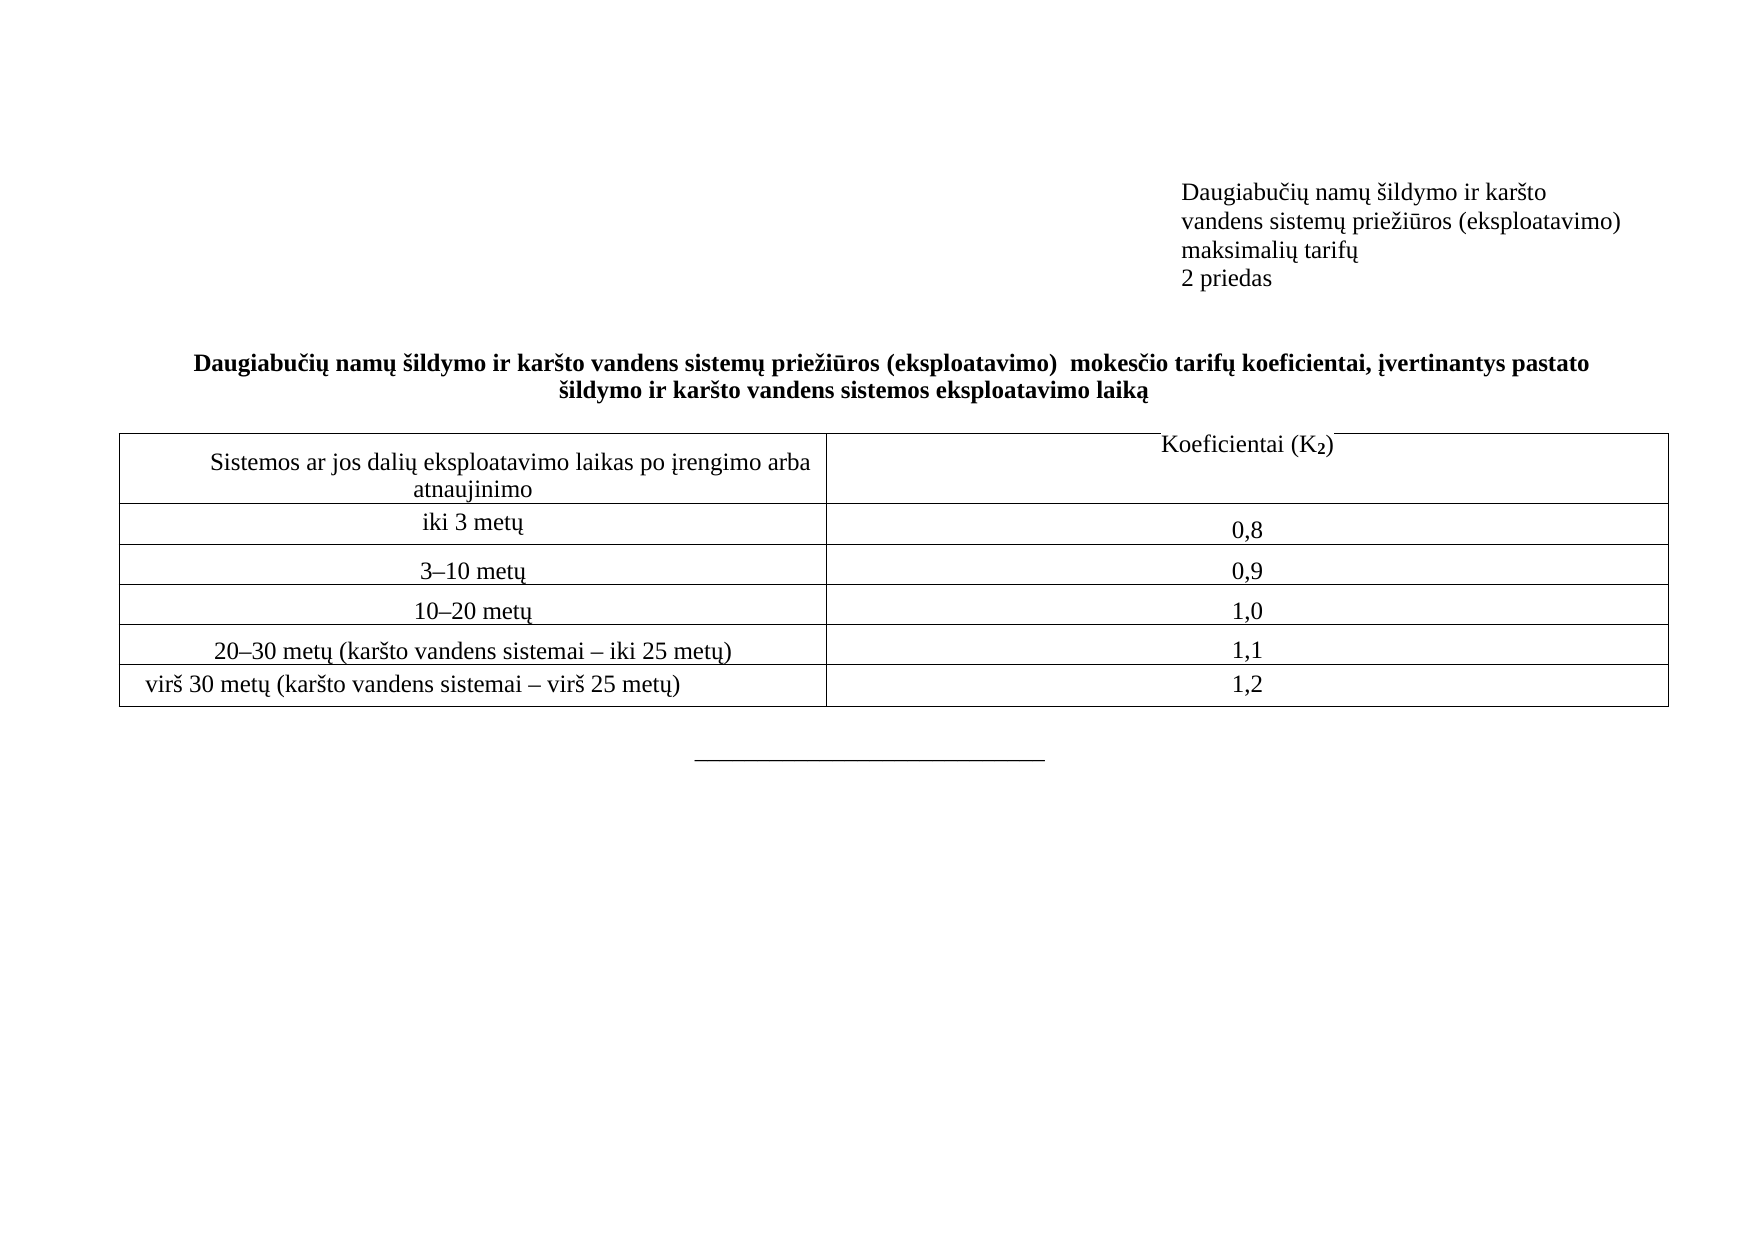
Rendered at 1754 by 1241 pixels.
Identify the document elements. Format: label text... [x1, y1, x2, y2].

text 2 priedas [118, 263, 1621, 292]
text Daugiabučių namų šildymo ir karšto [118, 177, 1621, 206]
table_cell 20–30 metų (karšto vandens sistemai – iki 25 metų) [120, 625, 826, 664]
table_cell virš 30 metų (karšto vandens sistemai – virš 25 metų) [120, 665, 826, 706]
text vandens sistemų priežiūros (eksploatavimo) [118, 206, 1621, 235]
table_cell 10–20 metų [120, 585, 826, 624]
text ____________________________ [118, 735, 1621, 764]
table_cell 3–10 metų [120, 545, 826, 584]
table_cell 1,2 [827, 665, 1668, 706]
table_cell 0,8 [827, 504, 1668, 544]
text maksimalių tarifų [118, 235, 1621, 263]
text Daugiabučių namų šildymo ir karšto vandens sistemų priežiūros (eksploatavimo) mokesčio tarifų koeficientai, įvertinantys pastato šildymo ir karšto vandens sistemos eksploatavimo laiką [118, 350, 1590, 404]
table_cell 1,0 [827, 585, 1668, 624]
table_cell iki 3 metų [120, 504, 826, 544]
table_cell 1,1 [827, 625, 1668, 664]
table_header Sistemos ar jos dalių eksploatavimo laikas po įrengimo arba atnaujinimo [120, 434, 826, 503]
table_header Koeficientai (K2) [827, 434, 1668, 503]
table_cell 0,9 [827, 545, 1668, 584]
